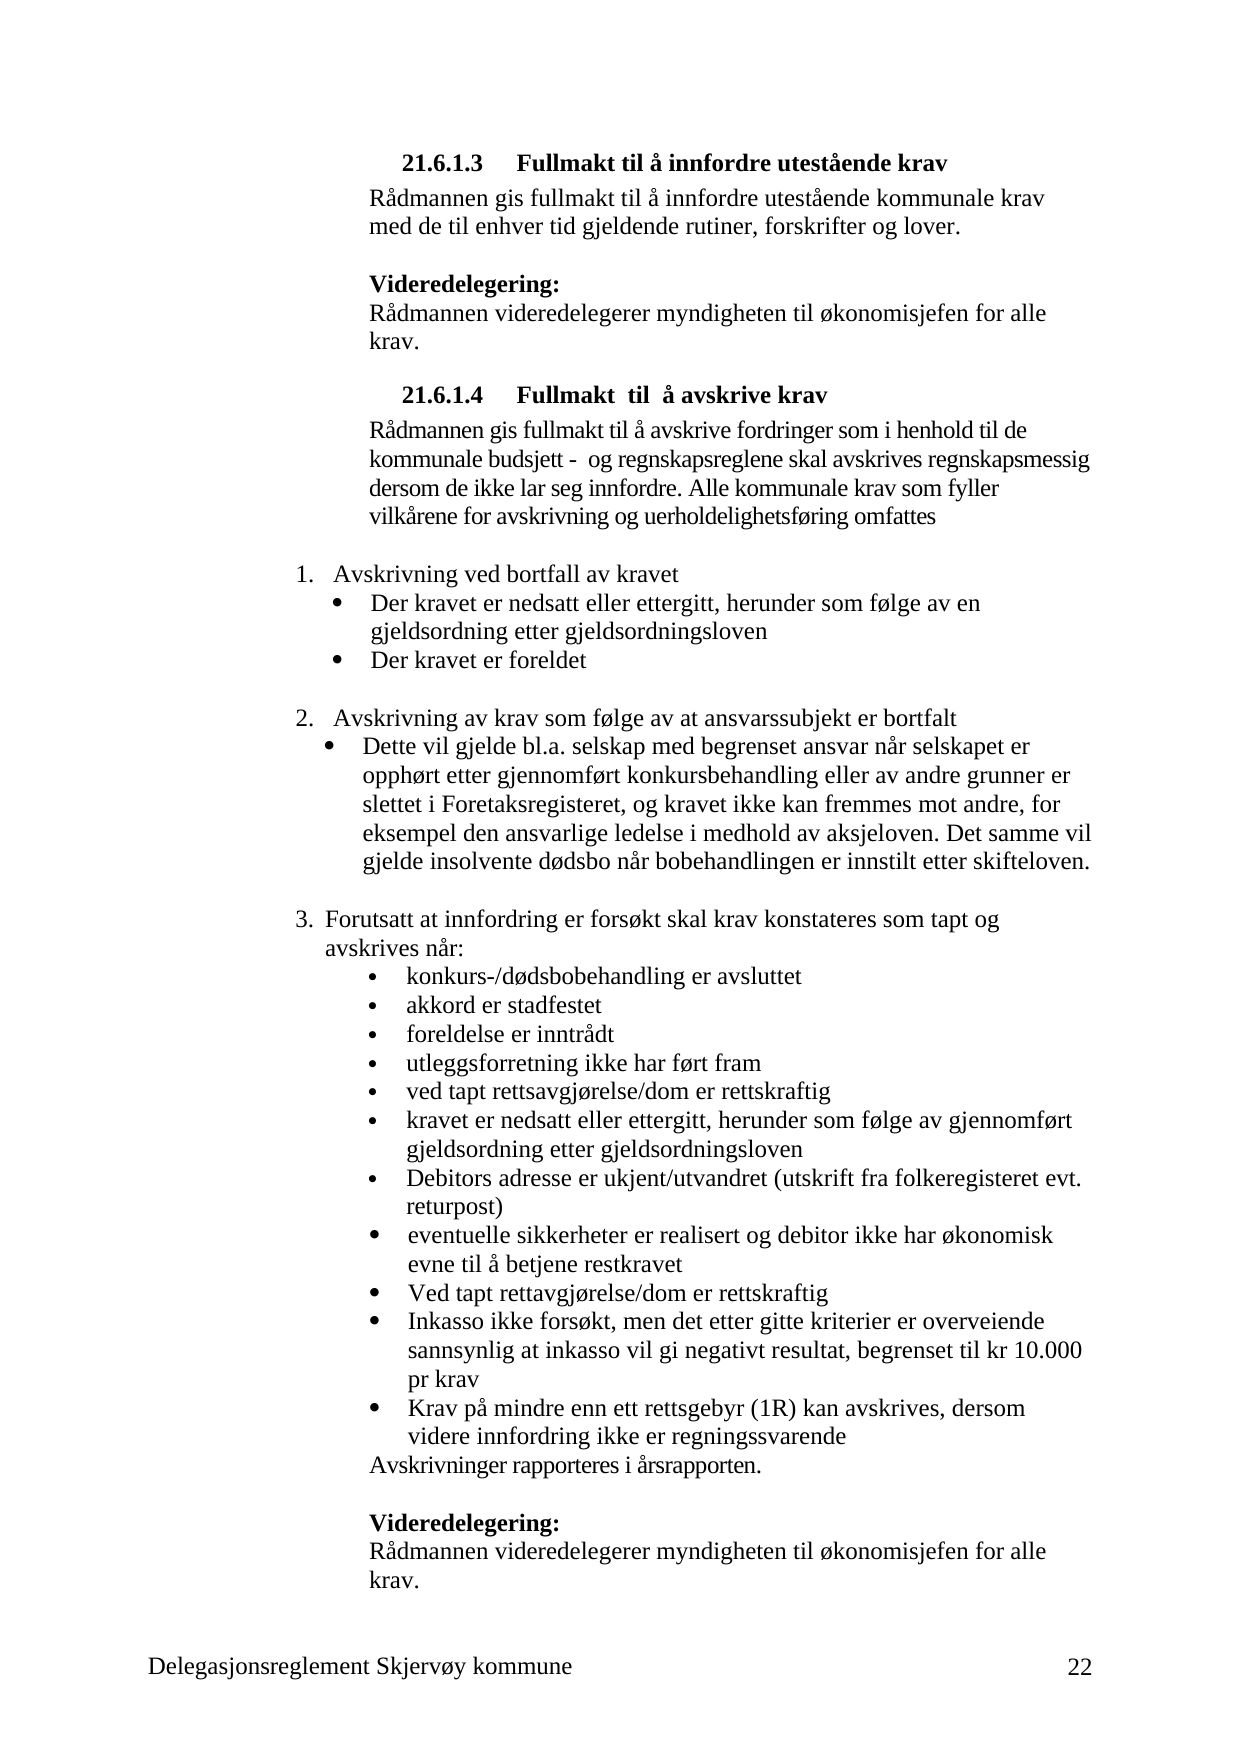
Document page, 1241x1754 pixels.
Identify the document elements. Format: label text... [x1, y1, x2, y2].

text · foreldelse er inntrådt [369, 1019, 1093, 1048]
text · konkurs-/dødsbobehandling er avsluttet [369, 961, 1093, 990]
text · Debitors adresse er ukjent/utvandret (utskrift fra folkeregisteret evt. returpost) [369, 1163, 1093, 1220]
list Avskrivning ved bortfall av kravet [295, 559, 1093, 588]
text Rådmannen gis fullmakt til å avskrive fordringer som i henhold til de kommunale budsjett - og regnskapsreglene skal avskrives regnskapsmessig dersom de ikke lar seg innfordre. Alle kommunale krav som fyller vilkårene for avskrivning og uerholdelighetsføring omfattes [369, 415, 1093, 530]
list Der kravet er nedsatt eller ettergitt, herunder som følge av en gjeldsordning etter gjeldsordningsloven [333, 588, 1093, 645]
text Videredelegering: [369, 269, 1093, 298]
text · ved tapt rettsavgjørelse/dom er rettskraftig [369, 1076, 1093, 1105]
subtitle Fullmakt til å innfordre utestående krav [402, 148, 1093, 176]
text Rådmannen videredelegerer myndigheten til økonomisjefen for alle krav. [369, 1536, 1093, 1594]
list Inkasso ikke forsøkt, men det etter gitte kriterier er overveiende sannsynlig at inkasso vil gi negativt resultat, begrenset til kr 10.000 pr krav [370, 1306, 1093, 1393]
text 3. Forutsatt at innfordring er forsøkt skal krav konstateres som tapt og avskrives når: [295, 904, 1093, 961]
text · akkord er stadfestet [369, 990, 1093, 1019]
text Rådmannen videredelegerer myndigheten til økonomisjefen for alle krav. [369, 298, 1093, 355]
text · kravet er nedsatt eller ettergitt, herunder som følge av gjennomført gjeldsordning etter gjeldsordningsloven [369, 1105, 1093, 1163]
subtitle Fullmakt til å avskrive krav [402, 380, 1093, 409]
text Avskrivninger rapporteres i årsrapporten. [369, 1450, 1093, 1479]
list Der kravet er foreldet [333, 645, 1093, 674]
list Avskrivning av krav som følge av at ansvarssubjekt er bortfalt [295, 703, 1093, 731]
text · utleggsforretning ikke har ført fram [369, 1048, 1093, 1076]
text Rådmannen gis fullmakt til å innfordre utestående kommunale krav med de til enhver tid gjeldende rutiner, forskrifter og lover. [369, 183, 1093, 240]
list eventuelle sikkerheter er realisert og debitor ikke har økonomisk evne til å betjene restkravet [370, 1220, 1093, 1278]
text Videredelegering: [369, 1508, 1093, 1536]
list Dette vil gjelde bl.a. selskap med begrenset ansvar når selskapet er opphørt etter gjennomført konkursbehandling eller av andre grunner er slettet i Foretaksregisteret, og kravet ikke kan fremmes mot andre, for eksempel den ansvarlige ledelse i medhold av aksjeloven. Det samme vil gjelde insolvente dødsbo når bobehandlingen er innstilt etter skifteloven. [325, 731, 1093, 875]
list Krav på mindre enn ett rettsgebyr (1R) kan avskrives, dersom videre innfordring ikke er regningssvarende [370, 1393, 1093, 1450]
list Ved tapt rettavgjørelse/dom er rettskraftig [370, 1278, 1093, 1306]
